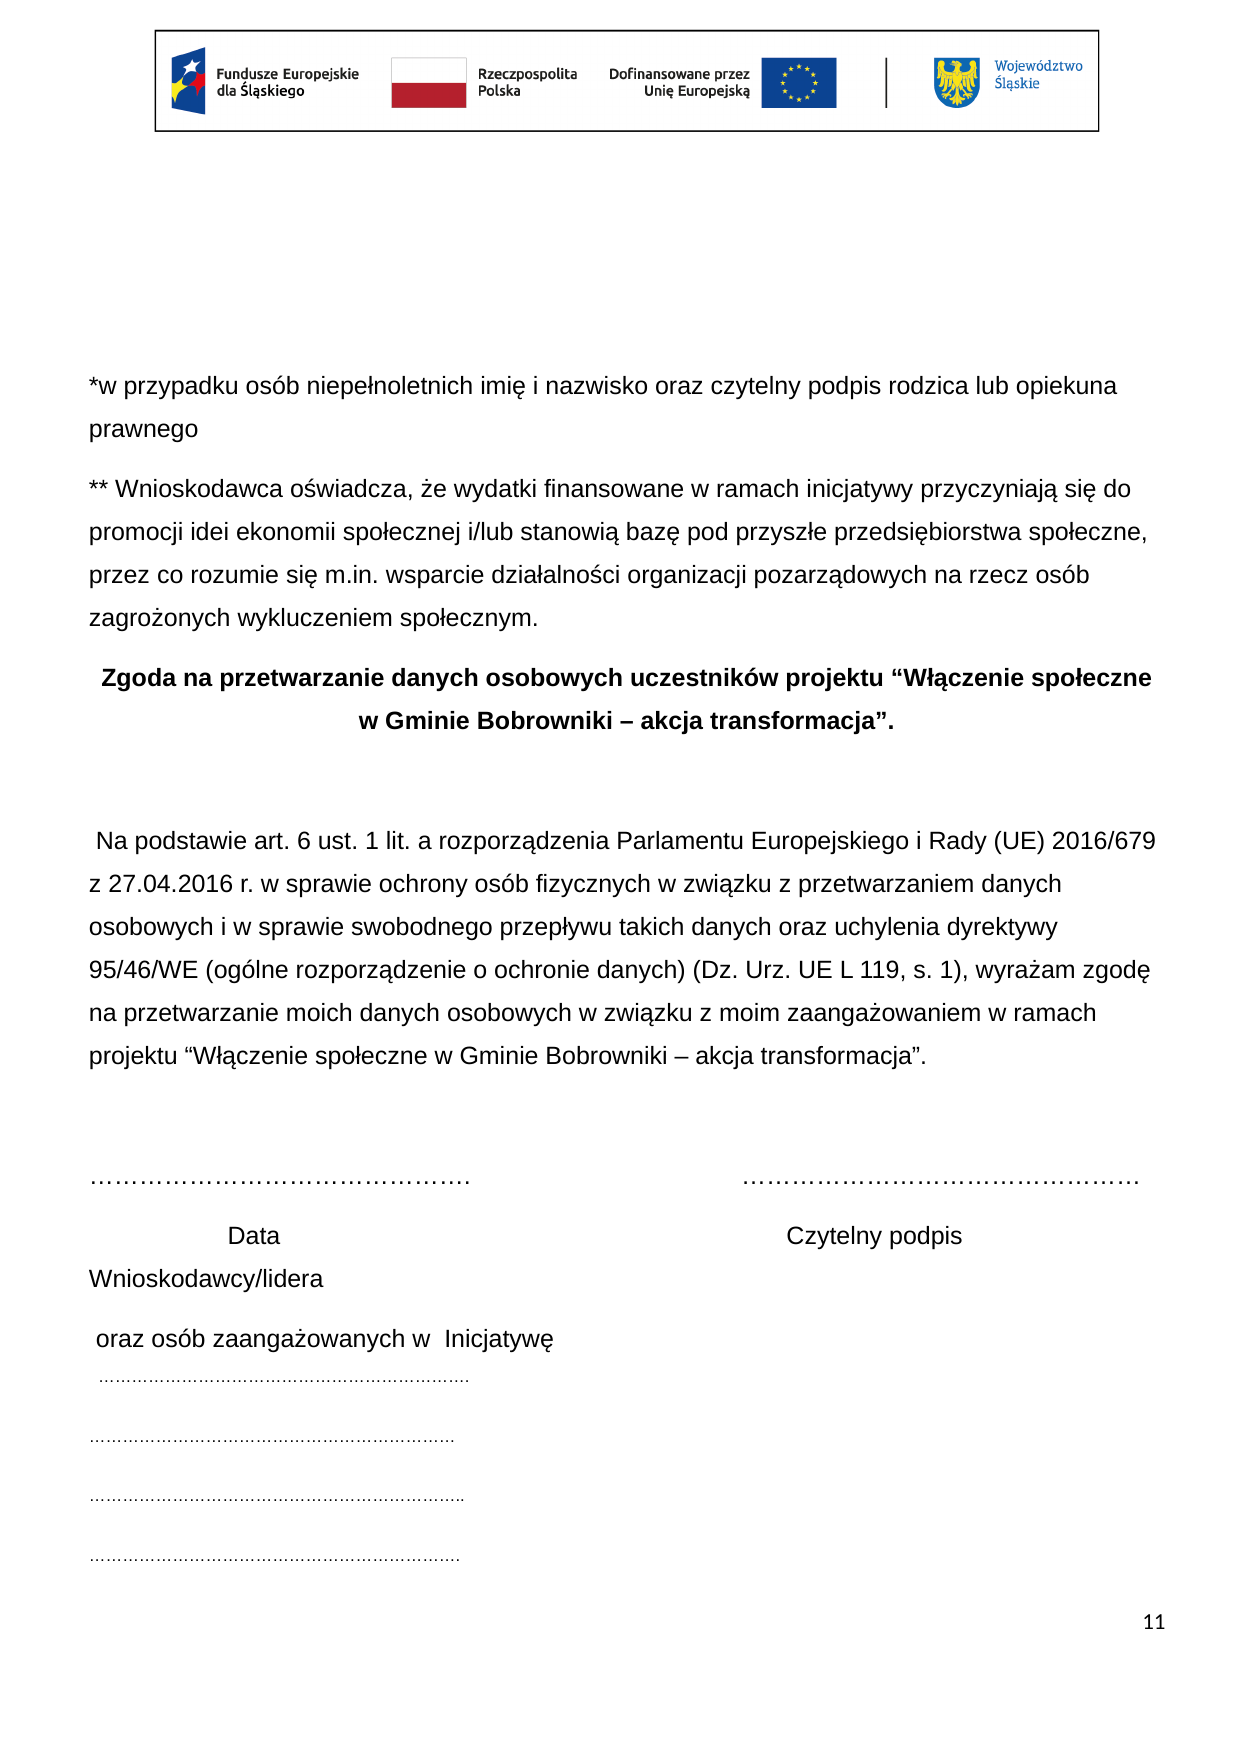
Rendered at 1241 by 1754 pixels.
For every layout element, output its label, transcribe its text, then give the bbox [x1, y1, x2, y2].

text Data Czytelny podpis Wnioskodawcy/lidera [89, 1221, 1165, 1293]
text ………………………………………………………….. [89, 1486, 1165, 1515]
text …………………………………………………………. [89, 1546, 1165, 1575]
text Zgoda na przetwarzanie danych osobowych uczestników projektu “Włączenie społeczne w Gminie Bobrowniki – akcja transformacja”. [89, 663, 1165, 735]
text ………………………………………. ………………………………………… [89, 1161, 1165, 1190]
text *w przypadku osób niepełnoletnich imię i nazwisko oraz czytelny podpis rodzica lub opiekuna prawnego [89, 371, 1165, 443]
text oraz osób zaangażowanych w Inicjatywę …………………………………………………………. [89, 1324, 1165, 1396]
text Na podstawie art. 6 ust. 1 lit. a rozporządzenia Parlamentu Europejskiego i Rady (UE) 2016/679 z 27.04.2016 r. w sprawie ochrony osób fizycznych w związku z przetwarzaniem danych osobowych i w sprawie swobodnego przepływu takich danych oraz uchylenia dyrektywy 95/46/WE (ogólne rozporządzenie o ochronie danych) (Dz. Urz. UE L 119, s. 1), wyrażam zgodę na przetwarzanie moich danych osobowych w związku z moim zaangażowaniem w ramach projektu “Włączenie społeczne w Gminie Bobrowniki – akcja transformacja”. [89, 826, 1165, 1070]
text ………………………………………………………… [89, 1427, 1165, 1455]
text ** Wnioskodawca oświadcza, że wydatki finansowane w ramach inicjatywy przyczyniają się do promocji idei ekonomii społecznej i/lub stanowią bazę pod przyszłe przedsiębiorstwa społeczne, przez co rozumie się m.in. wsparcie działalności organizacji pozarządowych na rzecz osób zagrożonych wykluczeniem społecznym. [89, 474, 1165, 632]
